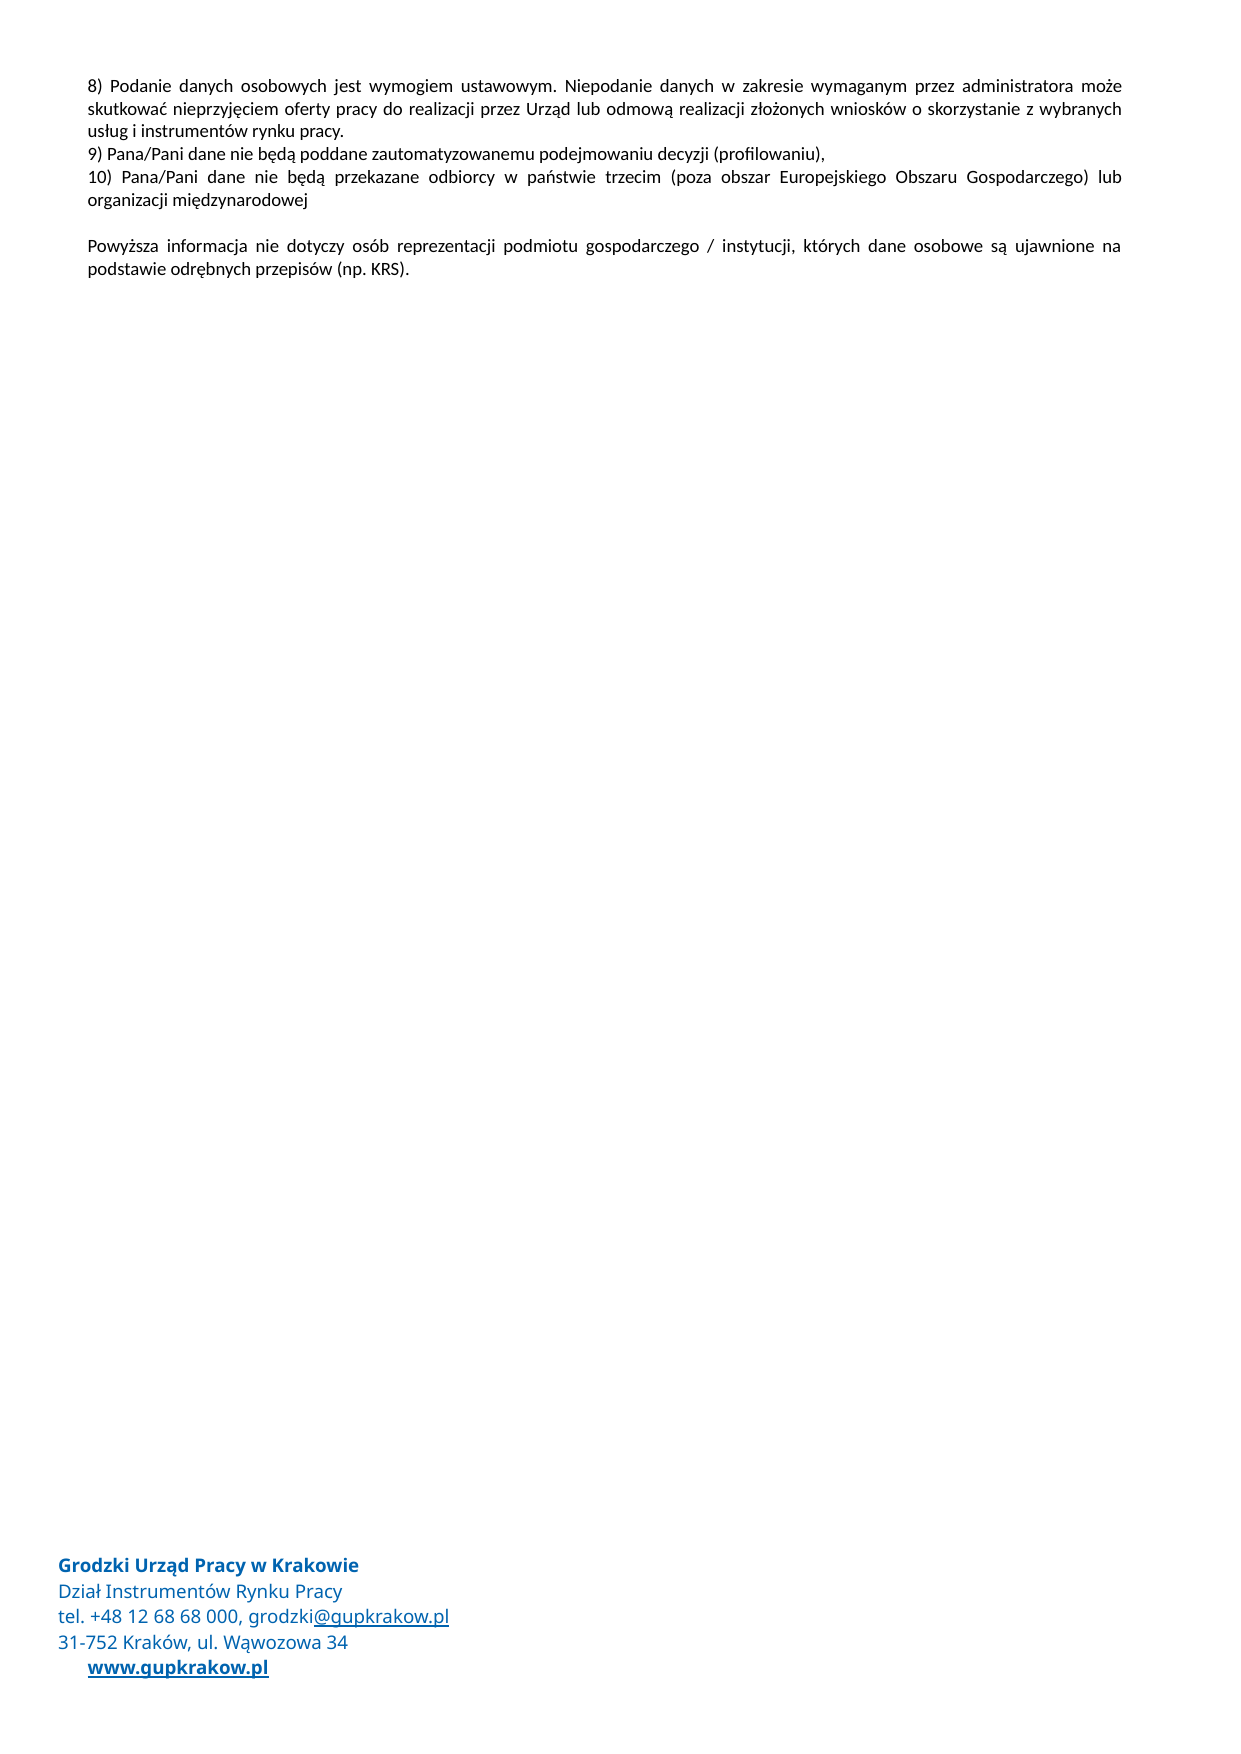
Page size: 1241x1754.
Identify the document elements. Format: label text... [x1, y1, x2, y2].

text 10) Pana/Pani dane nie będą przekazane odbiorcy w państwie trzecim (poza obszar Europejskiego Obszaru Gospodarczego) lub organizacji międzynarodowej [87, 165, 1123, 211]
text 8) Podanie danych osobowych jest wymogiem ustawowym. Niepodanie danych w zakresie wymaganym przez administratora może skutkować nieprzyjęciem oferty pracy do realizacji przez Urząd lub odmową realizacji złożonych wniosków o skorzystanie z wybranych usług i instrumentów rynku pracy. [87, 74, 1123, 142]
text Powyższa informacja nie dotyczy osób reprezentacji podmiotu gospodarczego / instytucji, których dane osobowe są ujawnione na podstawie odrębnych przepisów (np. KRS). [87, 234, 1123, 280]
text 9) Pana/Pani dane nie będą poddane zautomatyzowanemu podejmowaniu decyzji (profilowaniu), [87, 142, 1123, 165]
